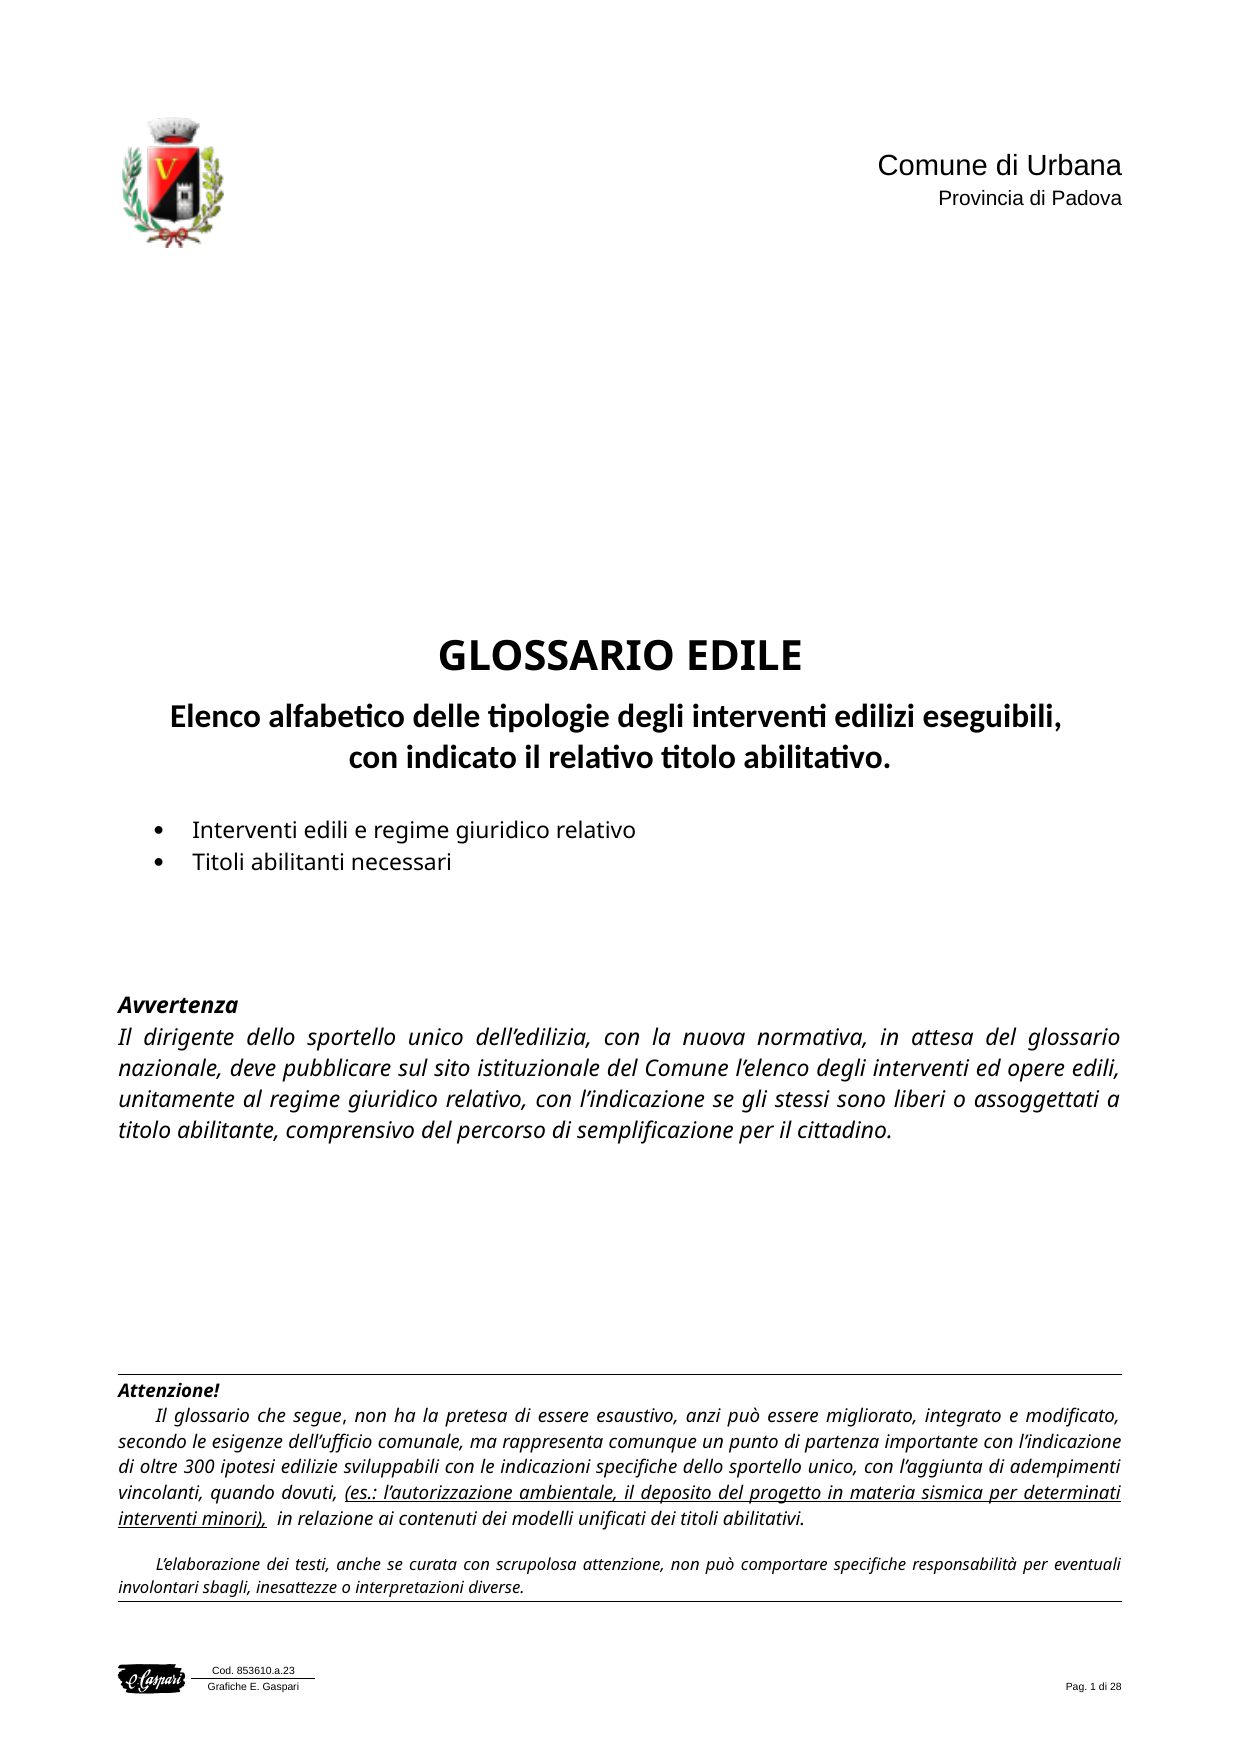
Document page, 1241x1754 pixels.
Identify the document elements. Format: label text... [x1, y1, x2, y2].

picture [122, 117, 224, 248]
list Interventi edili e regime giuridico relativo [154, 814, 1122, 846]
text Attenzione! [118, 1375, 1122, 1403]
text L’elaborazione dei testi, anche se curata con scrupolosa attenzione, non può comportare specifiche responsabilità per eventuali involontari sbagli, inesattezze o interpretazioni diverse. [118, 1553, 1122, 1601]
picture [117, 1663, 185, 1694]
text Provincia di Padova [224, 186, 1122, 210]
text Il glossario che segue, non ha la pretesa di essere esaustivo, anzi può essere migliorato, integrato e modificato, secondo le esigenze dell’ufficio comunale, ma rappresenta comunque un punto di partenza importante con l’indicazione di oltre 300 ipotesi edilizie sviluppabili con le indicazioni specifiche dello sportello unico, con l’aggiunta di adempimenti vincolanti, quando dovuti, (es.: l’autorizzazione ambientale, il deposito del progetto in materia sismica per determinati interventi minori), in relazione ai contenuti dei modelli unificati dei titoli abilitativi. [118, 1403, 1122, 1530]
text GLOSSARIO EDILE [118, 626, 1122, 683]
text Il dirigente dello sportello unico dell’edilizia, con la nuova normativa, in attesa del glossario nazionale, deve pubblicare sul sito istituzionale del Comune l’elenco degli interventi ed opere edili, unitamente al regime giuridico relativo, con l’indicazione se gli stessi sono liberi o assoggettati a titolo abilitante, comprensivo del percorso di semplificazione per il cittadino. [118, 1021, 1122, 1146]
text Elenco alfabetico delle tipologie degli interventi edilizi eseguibili, con indicato il relativo titolo abilitativo. [118, 695, 1122, 777]
list Titoli abilitanti necessari [154, 846, 1122, 877]
text Comune di Urbana [224, 148, 1122, 181]
text Avvertenza [118, 989, 1122, 1021]
